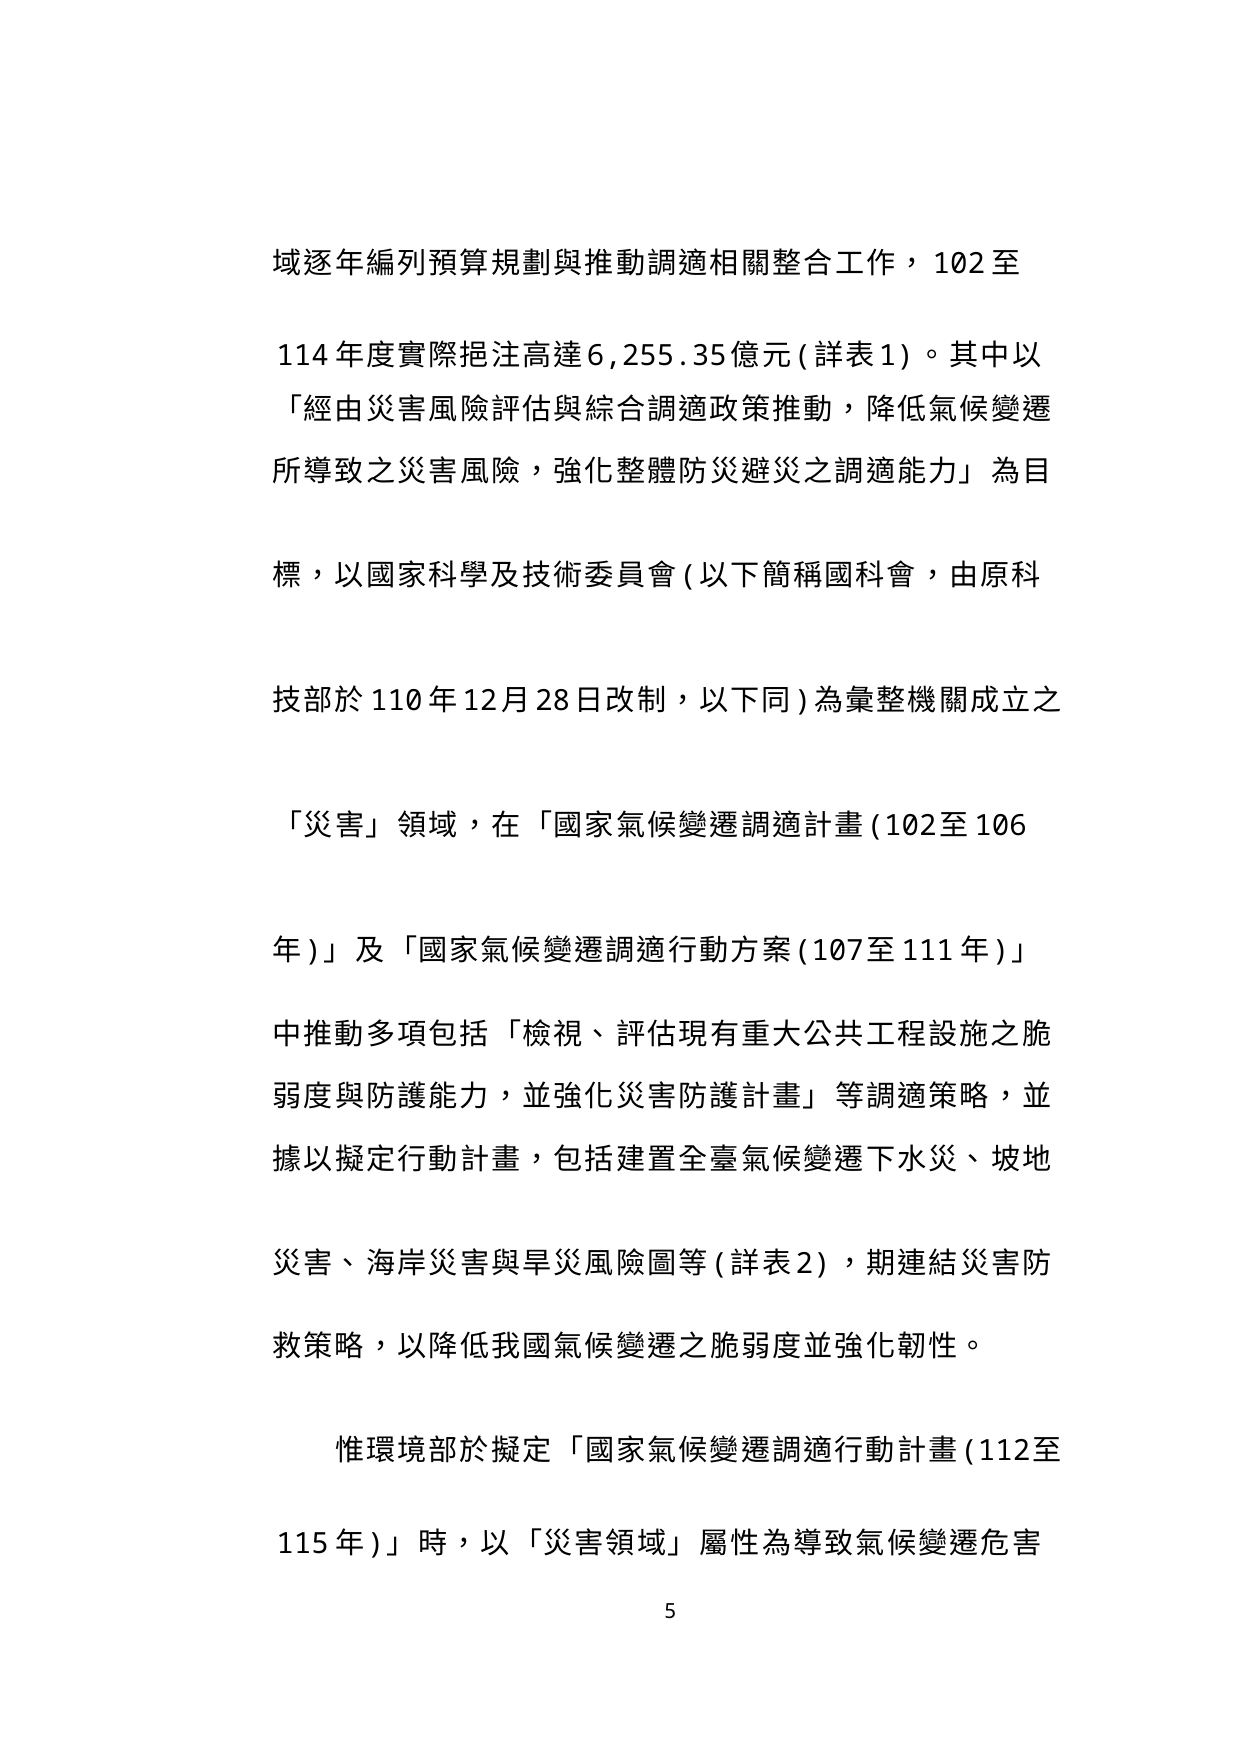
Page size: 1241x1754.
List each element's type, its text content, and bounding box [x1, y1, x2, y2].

text 惟環境部於擬定「國家氣候變遷調適行動計畫(112至115年)」時，以「災害領域」屬性為導致氣候變遷危害 [266, 1365, 1063, 1552]
text 域逐年編列預算規劃與推動調適相關整合工作，102至114年度實際挹注高達6,255.35億元(詳表1)。其中以「經由災害風險評估與綜合調適政策推動，降低氣候變遷所導致之災害風險，強化整體防災避災之調適能力」為目標，以國家科學及技術委員會(以下簡稱國科會，由原科技部於110年12月28日改制，以下同)為彙整機關成立之「災害」領域，在「國家氣候變遷調適計畫(102至106年)」及「國家氣候變遷調適行動方案(107至111年)」中推動多項包括「檢視、評估現有重大公共工程設施之脆弱度與防護能力，並強化災害防護計畫」等調適策略，並據以擬定行動計畫，包括建置全臺氣候變遷下水災、坡地災害、海岸災害與旱災風險圖等(詳表2)，期連結災害防救策略，以降低我國氣候變遷之脆弱度並強化韌性。 [266, 177, 1063, 1365]
